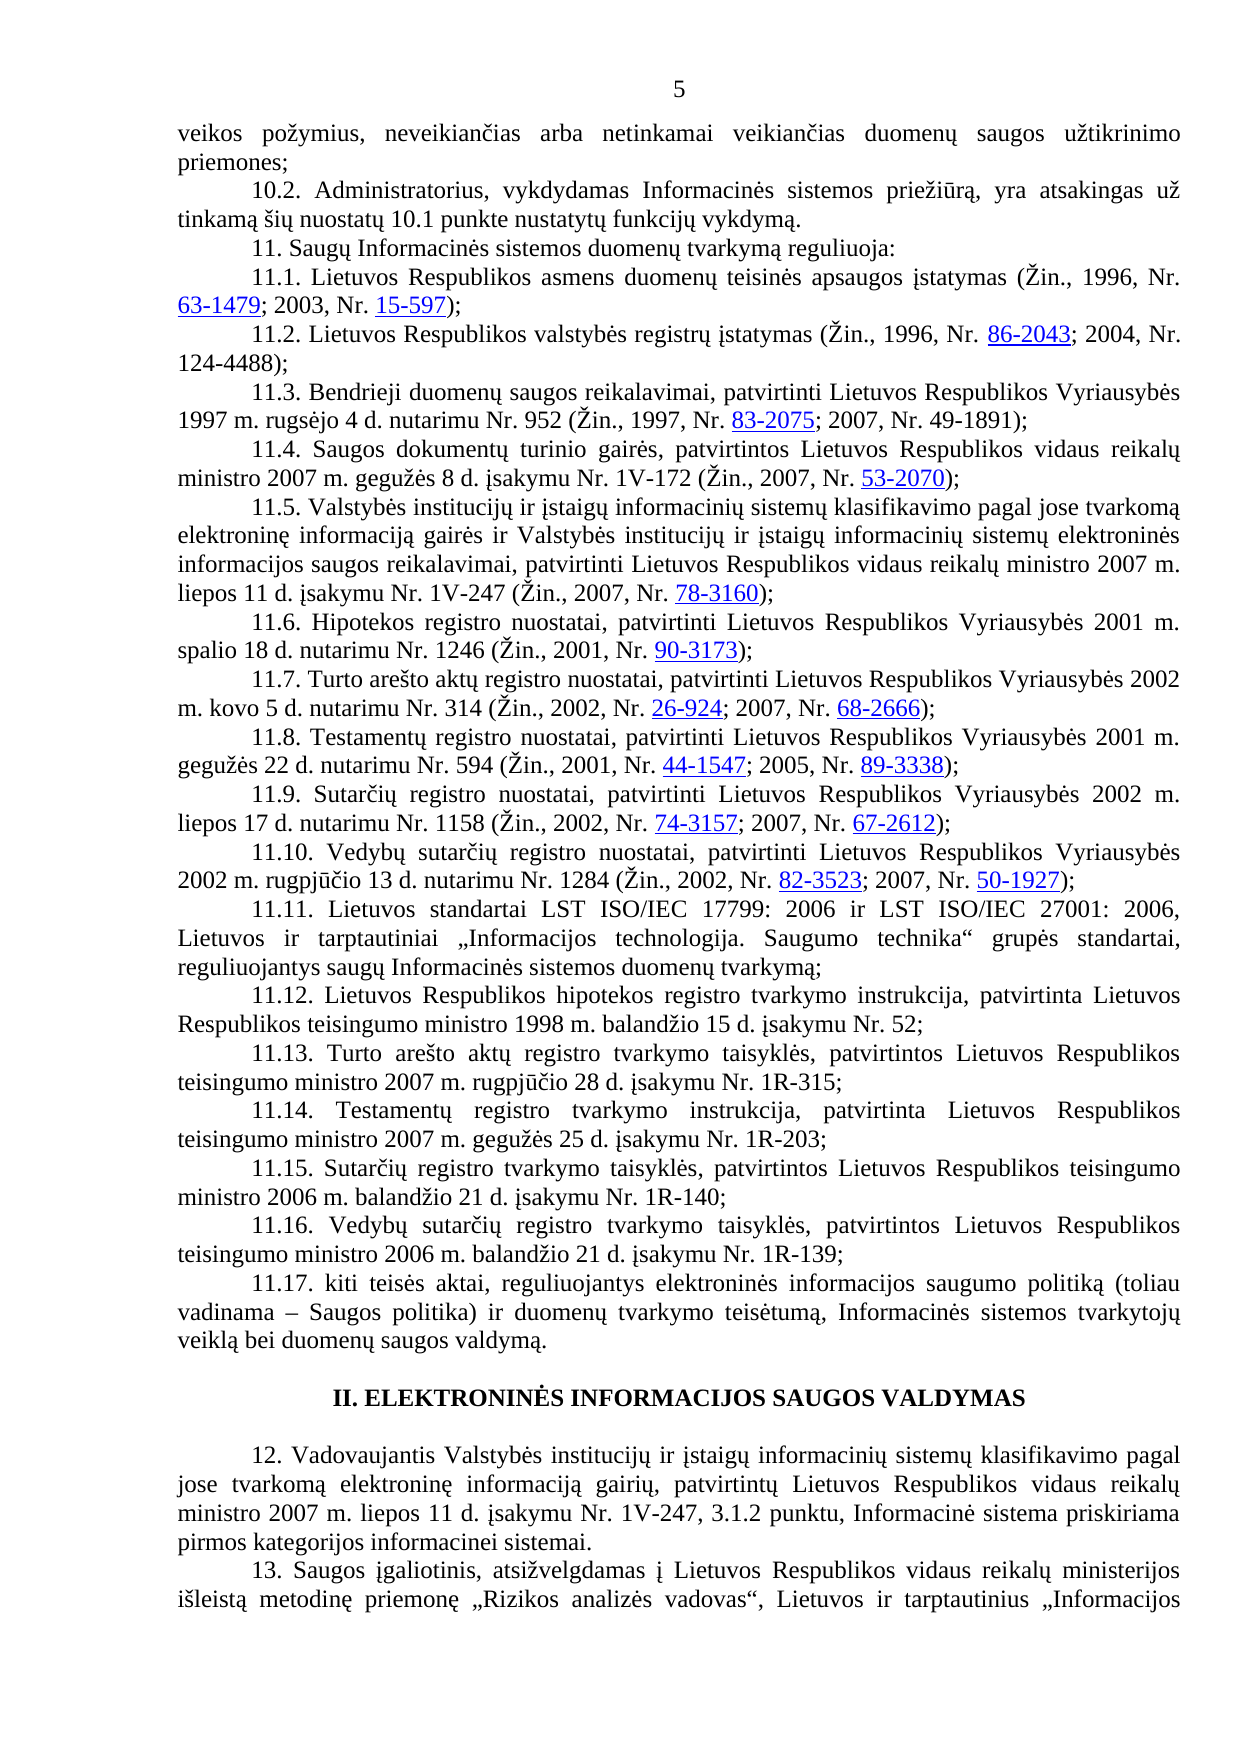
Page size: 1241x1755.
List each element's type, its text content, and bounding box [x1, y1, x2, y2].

text 11.5. Valstybės institucijų ir įstaigų informacinių sistemų klasifikavimo pagal jose tvarkomą elektroninę informaciją gairės ir Valstybės institucijų ir įstaigų informacinių sistemų elektroninės informacijos saugos reikalavimai, patvirtinti Lietuvos Respublikos vidaus reikalų ministro 2007 m. liepos 11 d. įsakymu Nr. 1V-247 (Žin., 2007, Nr. 78-3160); [177, 492, 1181, 607]
text 12. Vadovaujantis Valstybės institucijų ir įstaigų informacinių sistemų klasifikavimo pagal jose tvarkomą elektroninę informaciją gairių, patvirtintų Lietuvos Respublikos vidaus reikalų ministro 2007 m. liepos 11 d. įsakymu Nr. 1V-247, 3.1.2 punktu, Informacinė sistema priskiriama pirmos kategorijos informacinei sistemai. [177, 1441, 1181, 1556]
text 11.2. Lietuvos Respublikos valstybės registrų įstatymas (Žin., 1996, Nr. 86-2043; 2004, Nr. 124-4488); [177, 319, 1181, 377]
text 11.1. Lietuvos Respublikos asmens duomenų teisinės apsaugos įstatymas (Žin., 1996, Nr. 63-1479; 2003, Nr. 15-597); [177, 262, 1181, 319]
text 11.6. Hipotekos registro nuostatai, patvirtinti Lietuvos Respublikos Vyriausybės 2001 m. spalio 18 d. nutarimu Nr. 1246 (Žin., 2001, Nr. 90-3173); [177, 607, 1181, 664]
text 11.17. kiti teisės aktai, reguliuojantys elektroninės informacijos saugumo politiką (toliau vadinama – Saugos politika) ir duomenų tvarkymo teisėtumą, Informacinės sistemos tvarkytojų veiklą bei duomenų saugos valdymą. [177, 1268, 1181, 1354]
text 11.3. Bendrieji duomenų saugos reikalavimai, patvirtinti Lietuvos Respublikos Vyriausybės 1997 m. rugsėjo 4 d. nutarimu Nr. 952 (Žin., 1997, Nr. 83-2075; 2007, Nr. 49-1891); [177, 377, 1181, 434]
text 11.13. Turto arešto aktų registro tvarkymo taisyklės, patvirtintos Lietuvos Respublikos teisingumo ministro 2007 m. rugpjūčio 28 d. įsakymu Nr. 1R-315; [177, 1038, 1181, 1096]
text 13. Saugos įgaliotinis, atsižvelgdamas į Lietuvos Respublikos vidaus reikalų ministerijos išleistą metodinę priemonę „Rizikos analizės vadovas“, Lietuvos ir tarptautinius „Informacijos [177, 1556, 1181, 1613]
text 11.4. Saugos dokumentų turinio gairės, patvirtintos Lietuvos Respublikos vidaus reikalų ministro 2007 m. gegužės 8 d. įsakymu Nr. 1V-172 (Žin., 2007, Nr. 53-2070); [177, 434, 1181, 492]
text 11.11. Lietuvos standartai LST ISO/IEC 17799: 2006 ir LST ISO/IEC 27001: 2006, Lietuvos ir tarptautiniai „Informacijos technologija. Saugumo technika“ grupės standartai, reguliuojantys saugų Informacinės sistemos duomenų tvarkymą; [177, 894, 1181, 981]
text 11.16. Vedybų sutarčių registro tvarkymo taisyklės, patvirtintos Lietuvos Respublikos teisingumo ministro 2006 m. balandžio 21 d. įsakymu Nr. 1R-139; [177, 1211, 1181, 1268]
text 11.7. Turto arešto aktų registro nuostatai, patvirtinti Lietuvos Respublikos Vyriausybės 2002 m. kovo 5 d. nutarimu Nr. 314 (Žin., 2002, Nr. 26-924; 2007, Nr. 68-2666); [177, 664, 1181, 722]
text 11. Saugų Informacinės sistemos duomenų tvarkymą reguliuoja: [177, 233, 1181, 262]
text II. ELEKTRONINĖS INFORMACIJOS SAUGOS VALDYMAS [177, 1383, 1181, 1412]
text 11.15. Sutarčių registro tvarkymo taisyklės, patvirtintos Lietuvos Respublikos teisingumo ministro 2006 m. balandžio 21 d. įsakymu Nr. 1R-140; [177, 1153, 1181, 1211]
text 10.2. Administratorius, vykdydamas Informacinės sistemos priežiūrą, yra atsakingas už tinkamą šių nuostatų 10.1 punkte nustatytų funkcijų vykdymą. [177, 176, 1181, 233]
text 11.8. Testamentų registro nuostatai, patvirtinti Lietuvos Respublikos Vyriausybės 2001 m. gegužės 22 d. nutarimu Nr. 594 (Žin., 2001, Nr. 44-1547; 2005, Nr. 89-3338); [177, 722, 1181, 779]
text 11.12. Lietuvos Respublikos hipotekos registro tvarkymo instrukcija, patvirtinta Lietuvos Respublikos teisingumo ministro 1998 m. balandžio 15 d. įsakymu Nr. 52; [177, 981, 1181, 1038]
text 11.14. Testamentų registro tvarkymo instrukcija, patvirtinta Lietuvos Respublikos teisingumo ministro 2007 m. gegužės 25 d. įsakymu Nr. 1R-203; [177, 1096, 1181, 1153]
text veikos požymius, neveikiančias arba netinkamai veikiančias duomenų saugos užtikrinimo priemones; [177, 118, 1181, 176]
text 11.10. Vedybų sutarčių registro nuostatai, patvirtinti Lietuvos Respublikos Vyriausybės 2002 m. rugpjūčio 13 d. nutarimu Nr. 1284 (Žin., 2002, Nr. 82-3523; 2007, Nr. 50-1927); [177, 837, 1181, 894]
text 11.9. Sutarčių registro nuostatai, patvirtinti Lietuvos Respublikos Vyriausybės 2002 m. liepos 17 d. nutarimu Nr. 1158 (Žin., 2002, Nr. 74-3157; 2007, Nr. 67-2612); [177, 779, 1181, 837]
